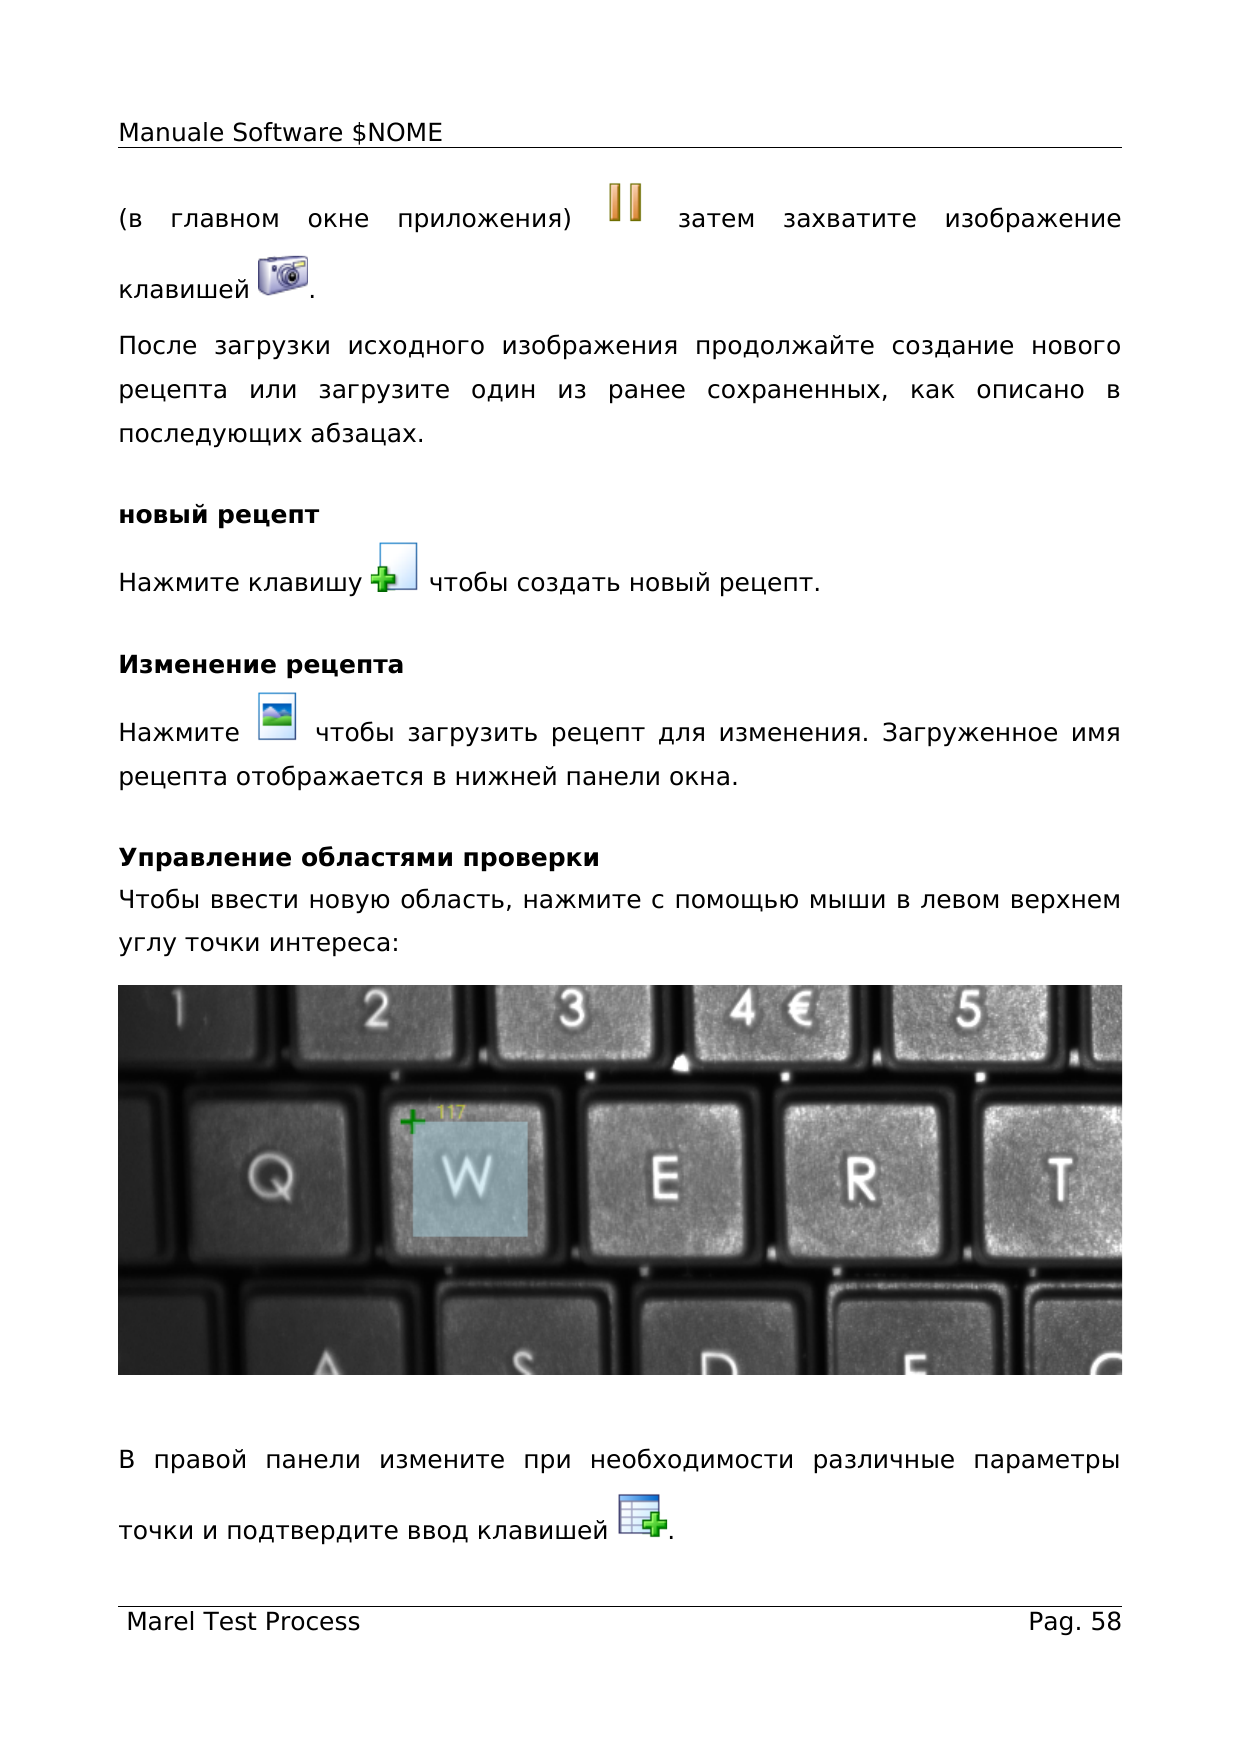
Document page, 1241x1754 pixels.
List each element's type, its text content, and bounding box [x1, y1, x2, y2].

picture [258, 248, 308, 299]
text Нажмите клавишу чтобы создать новый рецепт. [118, 542, 1122, 598]
text В правой панели измените при необходимости различные параметры точки и подтвердите ввод клавишей . [118, 1445, 1122, 1545]
picture [600, 177, 650, 228]
subtitle Изменение рецепта [118, 650, 1122, 679]
picture [617, 1489, 668, 1539]
text (в главном окне приложения) затем захватите изображение клавишей . [118, 178, 1122, 304]
subtitle Управление областями проверки [118, 843, 1122, 872]
subtitle новый рецепт [118, 500, 1122, 529]
text Нажмите чтобы загрузить рецепт для изменения. Загруженное имя рецепта отображается в нижней панели окна. [118, 691, 1122, 791]
text Чтобы ввести новую область, нажмите с помощью мыши в левом верхнем углу точки интереса: [118, 885, 1122, 958]
picture [370, 541, 421, 592]
text После загрузки исходного изображения продолжайте создание нового рецепта или загрузите один из ранее сохраненных, как описано в последующих абзацах. [118, 331, 1122, 448]
picture [252, 691, 303, 742]
picture [118, 985, 1123, 1375]
